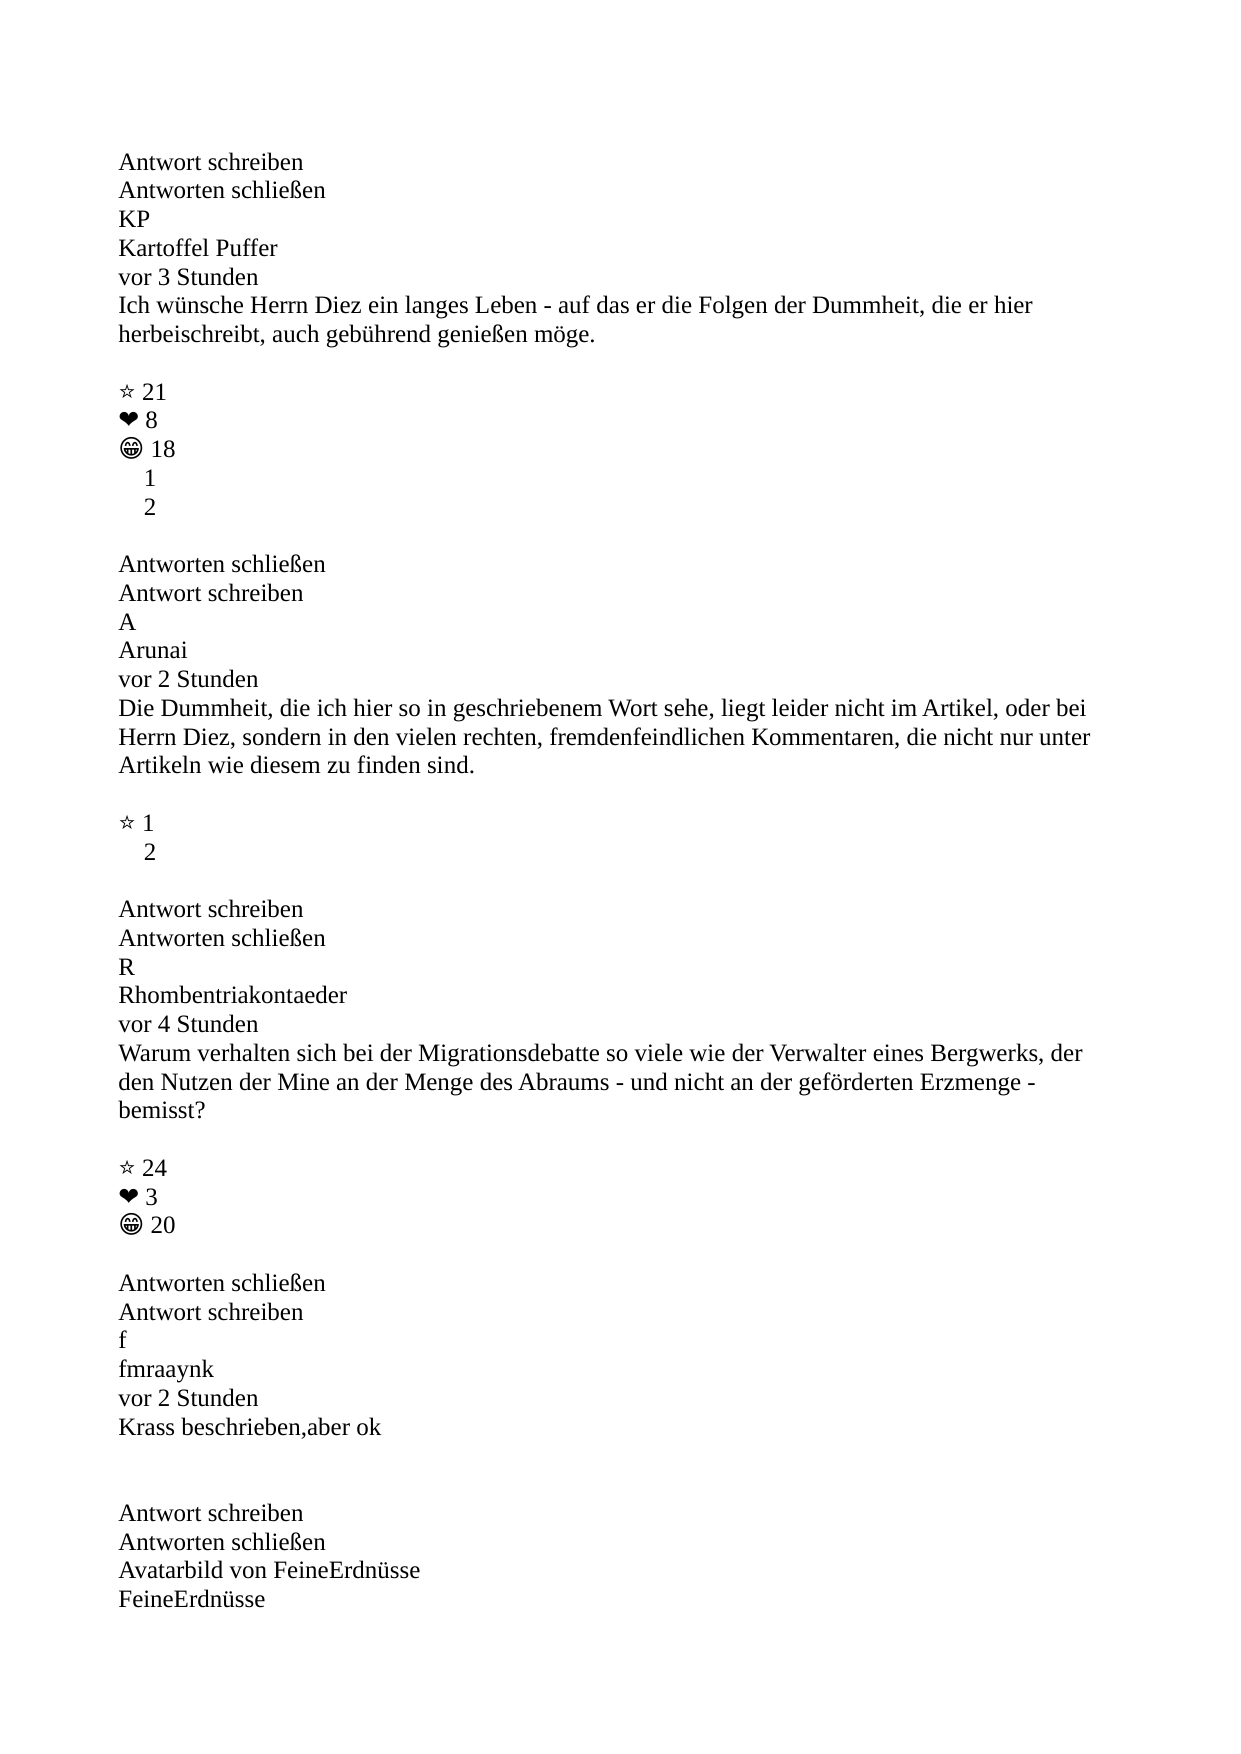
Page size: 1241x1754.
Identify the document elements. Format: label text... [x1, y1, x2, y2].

text ⭐️ 24 [118, 1153, 1122, 1182]
text f [118, 1326, 1122, 1354]
text Antworten schließen [118, 176, 1122, 204]
text vor 4 Stunden [118, 1009, 1122, 1038]
text Antwort schreiben [118, 578, 1122, 607]
text Krass beschrieben,aber ok [118, 1412, 1122, 1441]
text Antwort schreiben [118, 147, 1122, 176]
text 🤨 2 [118, 492, 1122, 521]
text Avatarbild von FeineErdnüsse [118, 1556, 1122, 1584]
text ⭐️ 1 [118, 808, 1122, 837]
text 🙁 1 [118, 463, 1122, 492]
text 🤨 2 [118, 837, 1122, 866]
text Kartoffel Puffer [118, 233, 1122, 262]
text Antworten schließen [118, 1268, 1122, 1297]
text Antwort schreiben [118, 1297, 1122, 1326]
text A [118, 607, 1122, 636]
text Antwort schreiben [118, 1498, 1122, 1527]
text ❤️ 3 [118, 1182, 1122, 1211]
text vor 3 Stunden [118, 262, 1122, 291]
text ⭐️ 21 [118, 377, 1122, 406]
text Arunai [118, 636, 1122, 664]
text Antworten schließen [118, 1527, 1122, 1556]
text vor 2 Stunden [118, 1383, 1122, 1412]
text Rhombentriakontaeder [118, 981, 1122, 1009]
text R [118, 952, 1122, 981]
text Antworten schließen [118, 549, 1122, 578]
text FeineErdnüsse [118, 1584, 1122, 1613]
text Antworten schließen [118, 923, 1122, 952]
text 😁 18 [118, 434, 1122, 463]
text Ich wünsche Herrn Diez ein langes Leben - auf das er die Folgen der Dummheit, die er hier herbeischreibt, auch gebührend genießen möge. [118, 291, 1122, 348]
text Die Dummheit, die ich hier so in geschriebenem Wort sehe, liegt leider nicht im Artikel, oder bei Herrn Diez, sondern in den vielen rechten, fremdenfeindlichen Kommentaren, die nicht nur unter Artikeln wie diesem zu finden sind. [118, 693, 1122, 779]
text Antwort schreiben [118, 894, 1122, 923]
text Warum verhalten sich bei der Migrationsdebatte so viele wie der Verwalter eines Bergwerks, der den Nutzen der Mine an der Menge des Abraums - und nicht an der geförderten Erzmenge - bemisst? [118, 1038, 1122, 1124]
text vor 2 Stunden [118, 664, 1122, 693]
text 😁 20 [118, 1211, 1122, 1239]
text ❤️ 8 [118, 406, 1122, 434]
text fmraaynk [118, 1354, 1122, 1383]
text KP [118, 204, 1122, 233]
